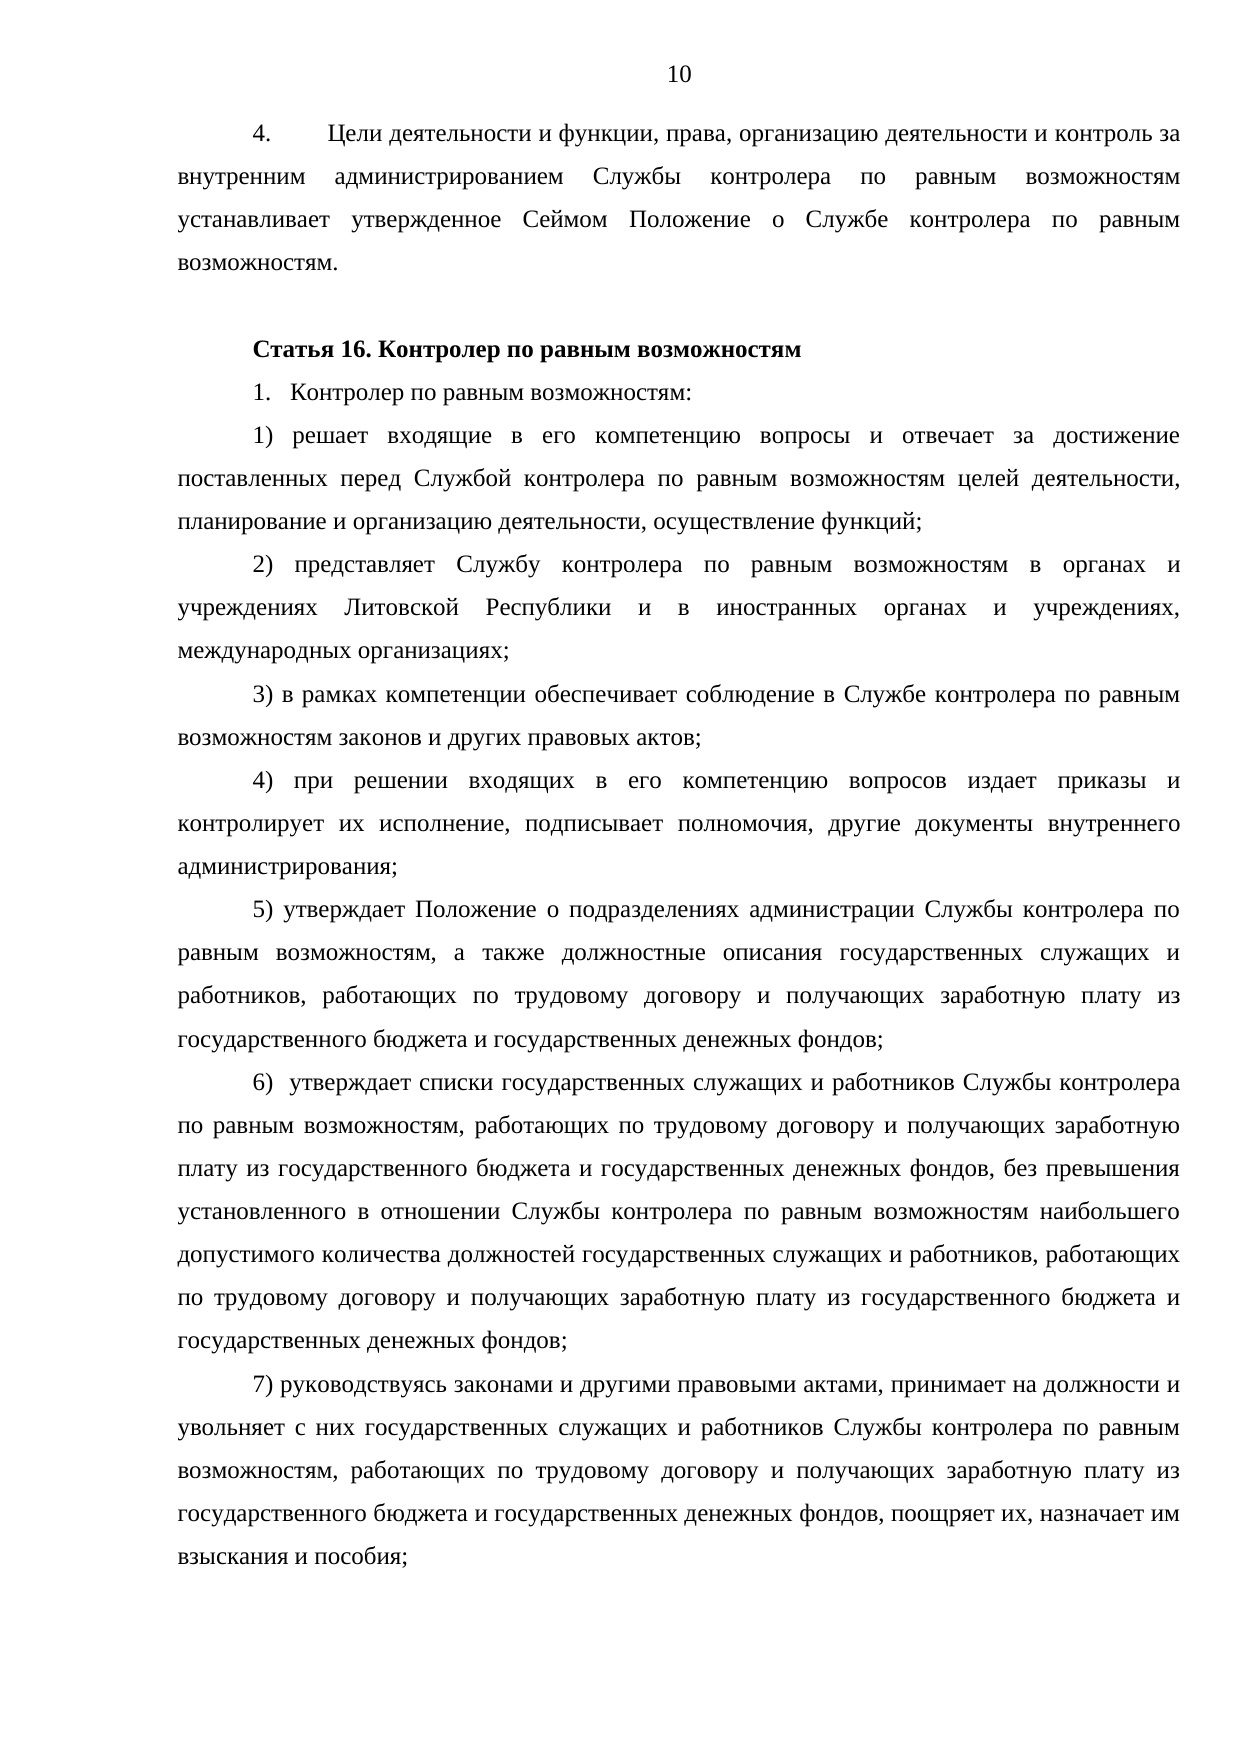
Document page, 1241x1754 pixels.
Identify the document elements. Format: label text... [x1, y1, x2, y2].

text Статья 16. Контролер по равным возможностям [252, 334, 1181, 362]
text 1. Контролер по равным возможностям: [252, 377, 1181, 406]
text 4) при решении входящих в его компетенцию вопросов издает приказы и контролирует их исполнение, подписывает полномочия, другие документы внутреннего администрирования; [177, 765, 1181, 880]
text 1) решает входящие в его компетенцию вопросы и отвечает за достижение поставленных перед Службой контролера по равным возможностям целей деятельности, планирование и организацию деятельности, осуществление функций; [177, 420, 1181, 535]
text 5) утверждает Положение о подразделениях администрации Службы контролера по равным возможностям, а также должностные описания государственных служащих и работников, работающих по трудовому договору и получающих заработную плату из государственного бюджета и государственных денежных фондов; [177, 894, 1181, 1052]
text 6) утверждает списки государственных служащих и работников Службы контролера по равным возможностям, работающих по трудовому договору и получающих заработную плату из государственного бюджета и государственных денежных фондов, без превышения установленного в отношении Службы контролера по равным возможностям наибольшего допустимого количества должностей государственных служащих и работников, работающих по трудовому договору и получающих заработную плату из государственного бюджета и государственных денежных фондов; [177, 1067, 1181, 1354]
text 3) в рамках компетенции обеспечивает соблюдение в Службе контролера по равным возможностям законов и других правовых актов; [177, 679, 1181, 751]
text 2) представляет Службу контролера по равным возможностям в органах и учреждениях Литовской Республики и в иностранных органах и учреждениях, международных организациях; [177, 549, 1181, 664]
text 4. Цели деятельности и функции, права, организацию деятельности и контроль за внутренним администрированием Службы контролера по равным возможностям устанавливает утвержденное Сеймом Положение о Службе контролера по равным возможностям. [177, 118, 1181, 276]
text 7) руководствуясь законами и другими правовыми актами, принимает на должности и увольняет с них государственных служащих и работников Службы контролера по равным возможностям, работающих по трудовому договору и получающих заработную плату из государственного бюджета и государственных денежных фондов, поощряет их, назначает им взыскания и пособия; [177, 1369, 1181, 1570]
